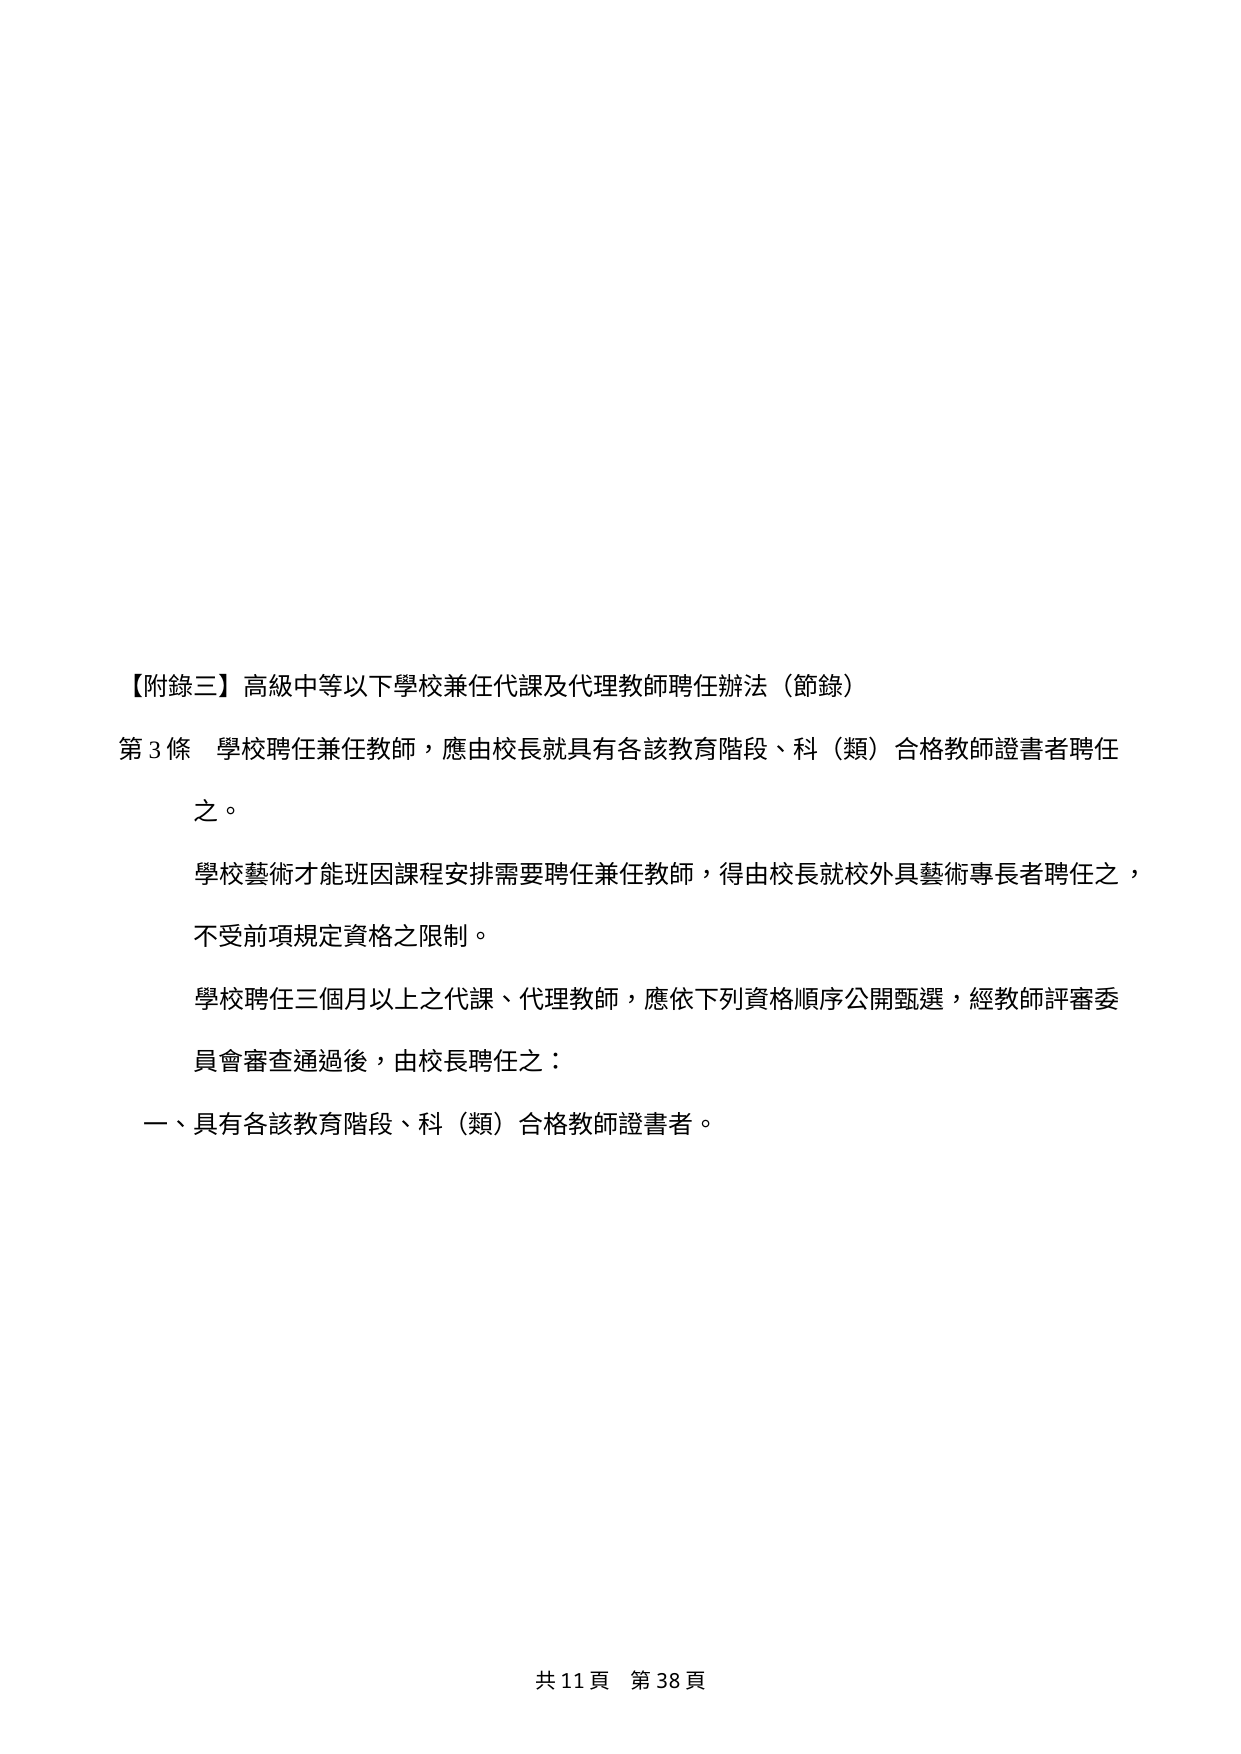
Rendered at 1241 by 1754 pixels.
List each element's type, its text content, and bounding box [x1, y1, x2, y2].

text 學校聘任三個月以上之代課、代理教師，應依下列資格順序公開甄選，經教師評審委員會審查通過後，由校長聘任之： [118, 956, 1122, 1081]
text 第3條 學校聘任兼任教師，應由校長就具有各該教育階段、科（類）合格教師證書者聘任之。 [118, 706, 1122, 831]
text 學校藝術才能班因課程安排需要聘任兼任教師，得由校長就校外具藝術專長者聘任之，不受前項規定資格之限制。 [118, 831, 1122, 956]
text 【附錄三】高級中等以下學校兼任代課及代理教師聘任辦法（節錄） [118, 643, 1122, 706]
text 一、具有各該教育階段、科（類）合格教師證書者。 [118, 1081, 1122, 1143]
